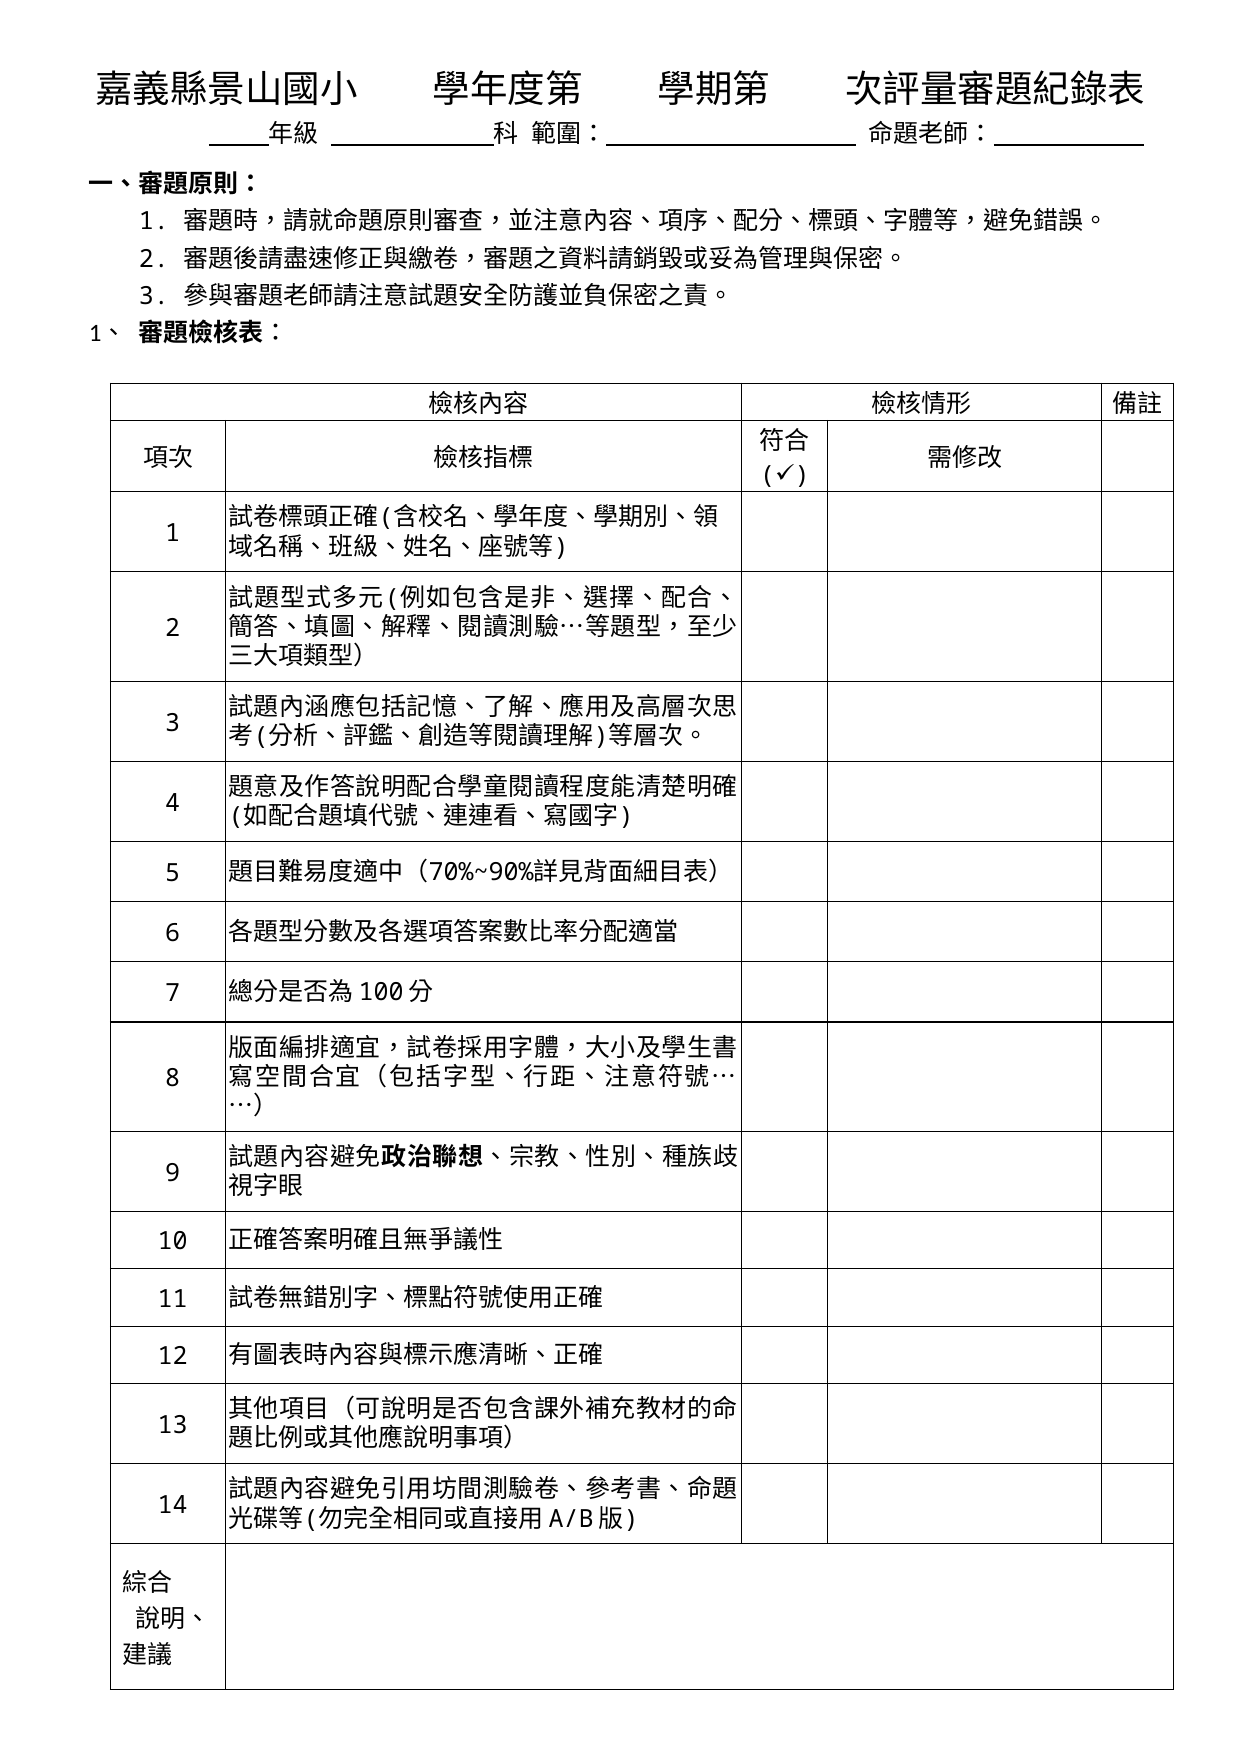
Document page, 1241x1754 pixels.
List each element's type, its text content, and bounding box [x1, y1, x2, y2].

table_cell [1102, 962, 1173, 1021]
table_cell 題目難易度適中（70%~90%詳見背面細目表） [226, 842, 741, 901]
table_cell [1102, 1212, 1173, 1268]
table_cell [1102, 1384, 1173, 1463]
list 審題時，請就命題原則審查，並注意內容、項序、配分、標頭、字體等，避免錯誤。 [139, 199, 1152, 237]
table_cell 總分是否為100分 [226, 962, 741, 1021]
table_cell 符合() [742, 421, 827, 491]
table_cell 有圖表時內容與標示應清晰、正確 [226, 1327, 741, 1383]
text 年級 科 範圍： 命題老師： [89, 113, 1152, 149]
table_cell [742, 682, 827, 761]
table_cell 試題內容避免引用坊間測驗卷、參考書、命題光碟等(勿完全相同或直接用A/B版) [226, 1464, 741, 1543]
table_cell 其他項目（可說明是否包含課外補充教材的命題比例或其他應說明事項） [226, 1384, 741, 1463]
table_cell 題意及作答說明配合學童閱讀程度能清楚明確(如配合題填代號、連連看、寫國字) [226, 762, 741, 841]
table_cell 項次 [111, 421, 225, 491]
table_cell [828, 1384, 1101, 1463]
table_cell 1 [111, 492, 225, 571]
table_cell 10 [111, 1212, 225, 1268]
text 一、審題原則： [89, 162, 1152, 199]
table_cell 試卷無錯別字、標點符號使用正確 [226, 1269, 741, 1326]
table_cell 正確答案明確且無爭議性 [226, 1212, 741, 1268]
table_cell [742, 842, 827, 901]
table_cell 試題型式多元(例如包含是非、選擇、配合、簡答、填圖、解釋、閱讀測驗…等題型，至少三大項類型） [226, 572, 741, 681]
table_cell [828, 1212, 1101, 1268]
table_cell [828, 842, 1101, 901]
table_cell 8 [111, 1023, 225, 1131]
table_cell 5 [111, 842, 225, 901]
table_cell 13 [111, 1384, 225, 1463]
table_cell 綜合 說明、 建議 [111, 1544, 225, 1689]
table_cell [742, 1212, 827, 1268]
table_cell [742, 1269, 827, 1326]
table_cell 2 [111, 572, 225, 681]
table_cell [1102, 1132, 1173, 1211]
table_cell [1102, 1327, 1173, 1383]
table_cell [828, 1269, 1101, 1326]
table_cell [742, 572, 827, 681]
table_cell 14 [111, 1464, 225, 1543]
table_cell 試題內涵應包括記憶、了解、應用及高層次思考(分析、評鑑、創造等閱讀理解)等層次。 [226, 682, 741, 761]
table_cell [742, 1327, 827, 1383]
table_cell [742, 762, 827, 841]
table_header 備註 [1102, 384, 1173, 420]
table_cell [1102, 572, 1173, 681]
table_cell [828, 492, 1101, 571]
table_cell [742, 902, 827, 961]
table_cell 6 [111, 902, 225, 961]
table_cell [828, 962, 1101, 1021]
table_cell [226, 1544, 1173, 1689]
text 嘉義縣景山國小 學年度第 學期第 次評量審題紀錄表 [89, 59, 1152, 113]
list 參與審題老師請注意試題安全防護並負保密之責。 [139, 274, 1152, 312]
table_cell [742, 1132, 827, 1211]
table_cell 試題內容避免政治聯想、宗教、性別、種族歧視字眼 [226, 1132, 741, 1211]
table_cell [828, 762, 1101, 841]
table_cell [742, 962, 827, 1021]
table_cell [828, 682, 1101, 761]
table_cell 11 [111, 1269, 225, 1326]
table_cell [1102, 762, 1173, 841]
table_cell [1102, 492, 1173, 571]
table_cell 9 [111, 1132, 225, 1211]
table_cell [1102, 902, 1173, 961]
table_cell [828, 902, 1101, 961]
table_cell [742, 1023, 827, 1131]
table_cell [1102, 421, 1173, 491]
table_cell [742, 1464, 827, 1543]
table_cell 試卷標頭正確(含校名、學年度、學期別、領域名稱、班級、姓名、座號等) [226, 492, 741, 571]
table_cell 需修改 [828, 421, 1101, 491]
table_header 檢核內容 [111, 384, 741, 420]
table_cell 3 [111, 682, 225, 761]
table_cell 7 [111, 962, 225, 1021]
table_cell [828, 1132, 1101, 1211]
table_cell 版面編排適宜，試卷採用字體，大小及學生書寫空間合宜（包括字型、行距、注意符號……） [226, 1023, 741, 1131]
table_cell [828, 1464, 1101, 1543]
table_cell [828, 1023, 1101, 1131]
table_cell 12 [111, 1327, 225, 1383]
table_header 檢核情形 [742, 384, 1101, 420]
table_cell [1102, 1464, 1173, 1543]
table_cell [828, 1327, 1101, 1383]
table_cell [742, 492, 827, 571]
list 審題檢核表： [89, 312, 1240, 348]
table_cell [742, 1384, 827, 1463]
table_cell 檢核指標 [226, 421, 741, 491]
list 審題後請盡速修正與繳卷，審題之資料請銷毀或妥為管理與保密。 [139, 237, 1152, 274]
table_cell [1102, 682, 1173, 761]
table_cell 各題型分數及各選項答案數比率分配適當 [226, 902, 741, 961]
table_cell 4 [111, 762, 225, 841]
table_cell [828, 572, 1101, 681]
table_cell [1102, 1269, 1173, 1326]
table_cell [1102, 1023, 1173, 1131]
table_cell [1102, 842, 1173, 901]
